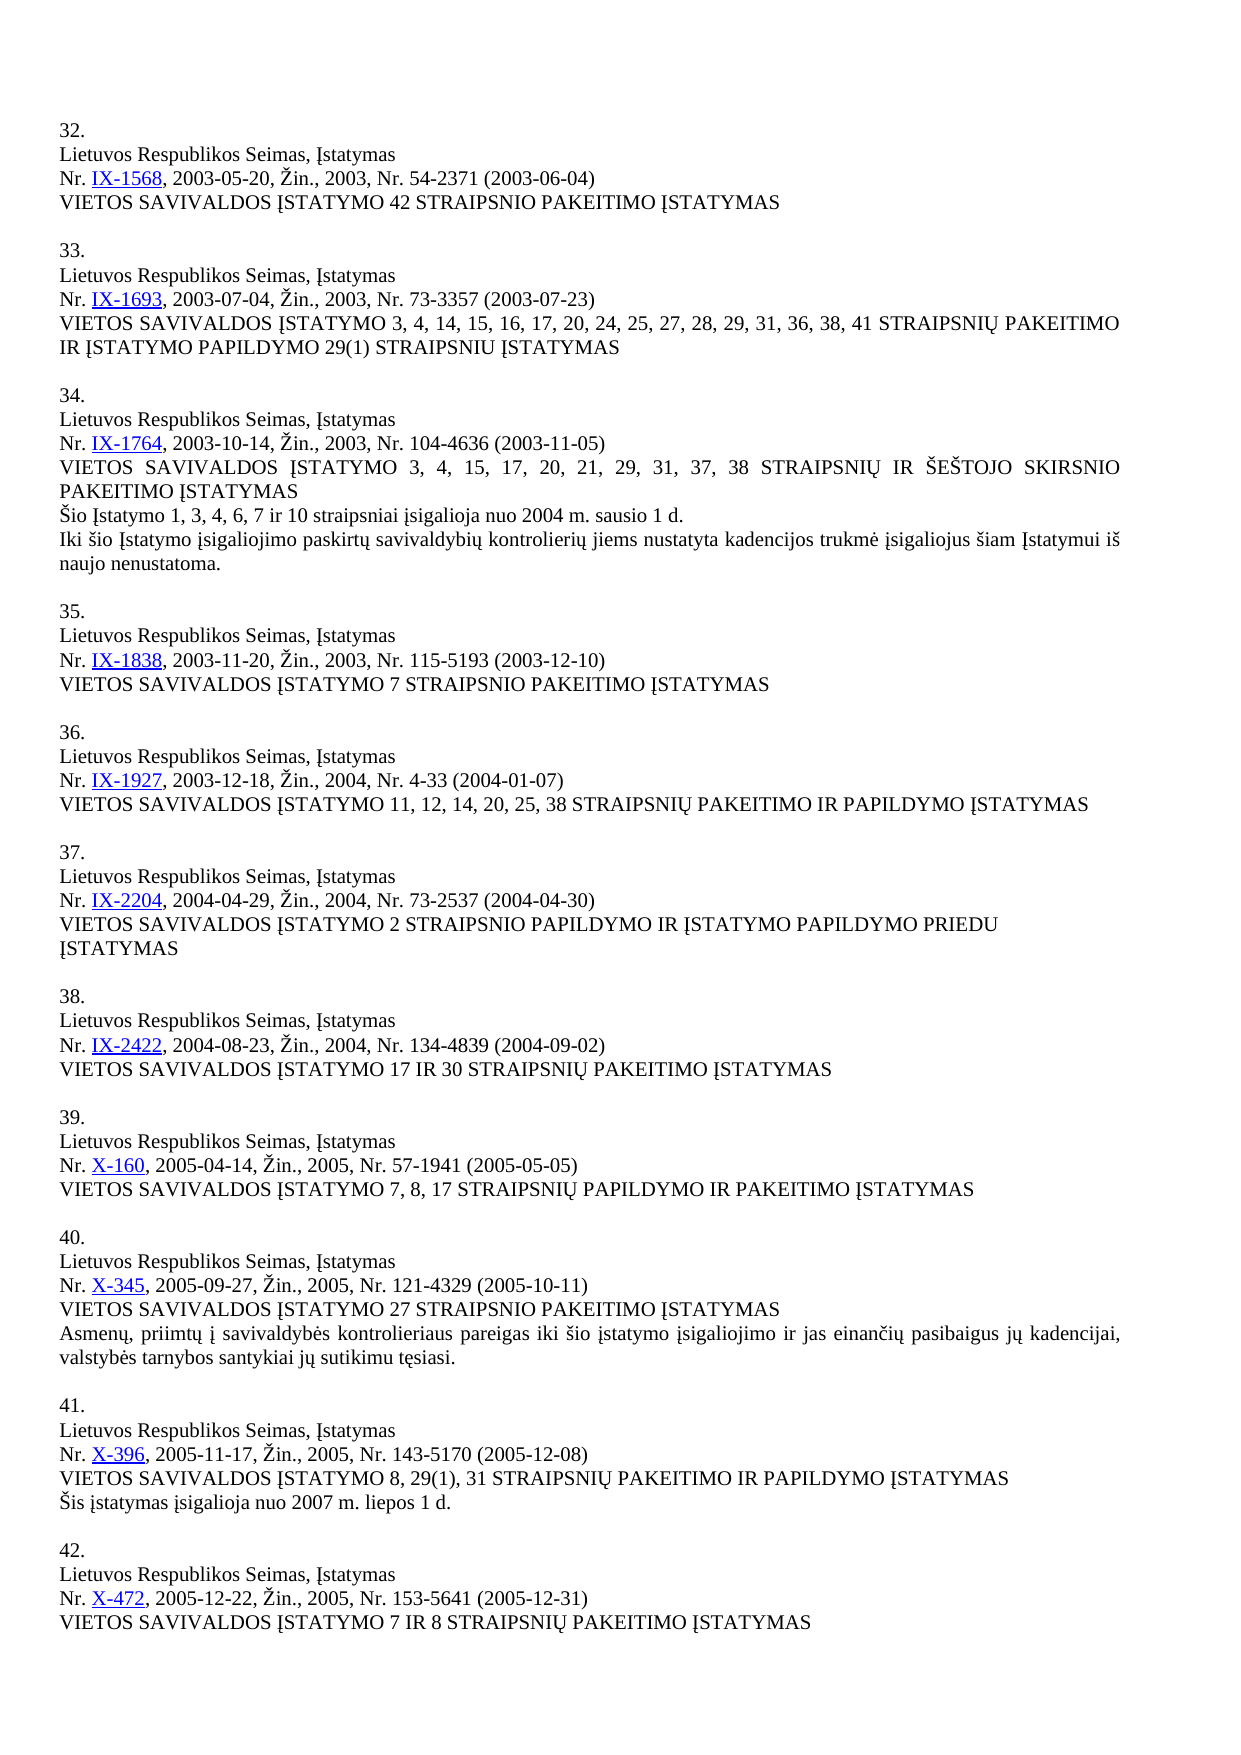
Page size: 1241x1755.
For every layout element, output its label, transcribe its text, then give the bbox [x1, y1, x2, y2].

text Lietuvos Respublikos Seimas, Įstatymas [59, 623, 1122, 647]
text 32. [59, 118, 1122, 142]
text Iki šio Įstatymo įsigaliojimo paskirtų savivaldybių kontrolierių jiems nustatyta kadencijos trukmė įsigaliojus šiam Įstatymui iš naujo nenustatoma. [59, 527, 1122, 575]
text 34. [59, 383, 1122, 407]
text VIETOS SAVIVALDOS ĮSTATYMO 27 STRAIPSNIO PAKEITIMO ĮSTATYMAS [59, 1297, 1122, 1321]
text Nr. IX-1568, 2003-05-20, Žin., 2003, Nr. 54-2371 (2003-06-04) [59, 166, 1122, 190]
text Nr. X-345, 2005-09-27, Žin., 2005, Nr. 121-4329 (2005-10-11) [59, 1273, 1122, 1297]
text Lietuvos Respublikos Seimas, Įstatymas [59, 744, 1122, 768]
text Lietuvos Respublikos Seimas, Įstatymas [59, 864, 1122, 888]
text Lietuvos Respublikos Seimas, Įstatymas [59, 407, 1122, 431]
text VIETOS SAVIVALDOS ĮSTATYMO 7, 8, 17 STRAIPSNIŲ PAPILDYMO IR PAKEITIMO ĮSTATYMAS [59, 1177, 1122, 1201]
text Šio Įstatymo 1, 3, 4, 6, 7 ir 10 straipsniai įsigalioja nuo 2004 m. sausio 1 d. [59, 503, 1122, 527]
text VIETOS SAVIVALDOS ĮSTATYMO 17 IR 30 STRAIPSNIŲ PAKEITIMO ĮSTATYMAS [59, 1057, 1122, 1081]
text VIETOS SAVIVALDOS ĮSTATYMO 3, 4, 14, 15, 16, 17, 20, 24, 25, 27, 28, 29, 31, 36, 38, 41 STRAIPSNIŲ PAKEITIMO IR ĮSTATYMO PAPILDYMO 29(1) STRAIPSNIU ĮSTATYMAS [59, 311, 1122, 359]
text 42. [59, 1538, 1122, 1562]
text VIETOS SAVIVALDOS ĮSTATYMO 3, 4, 15, 17, 20, 21, 29, 31, 37, 38 STRAIPSNIŲ IR ŠEŠTOJO SKIRSNIO PAKEITIMO ĮSTATYMAS [59, 455, 1122, 503]
text VIETOS SAVIVALDOS ĮSTATYMO 42 STRAIPSNIO PAKEITIMO ĮSTATYMAS [59, 190, 1122, 214]
text 38. [59, 984, 1122, 1008]
text VIETOS SAVIVALDOS ĮSTATYMO 11, 12, 14, 20, 25, 38 STRAIPSNIŲ PAKEITIMO IR PAPILDYMO ĮSTATYMAS [59, 792, 1122, 816]
text Lietuvos Respublikos Seimas, Įstatymas [59, 1129, 1122, 1153]
text 36. [59, 720, 1122, 744]
text 40. [59, 1225, 1122, 1249]
text VIETOS SAVIVALDOS ĮSTATYMO 8, 29(1), 31 STRAIPSNIŲ PAKEITIMO IR PAPILDYMO ĮSTATYMAS [59, 1466, 1122, 1490]
text Nr. X-160, 2005-04-14, Žin., 2005, Nr. 57-1941 (2005-05-05) [59, 1153, 1122, 1177]
text Lietuvos Respublikos Seimas, Įstatymas [59, 1562, 1122, 1586]
text 39. [59, 1105, 1122, 1129]
text Šis įstatymas įsigalioja nuo 2007 m. liepos 1 d. [59, 1490, 1122, 1514]
text Nr. X-396, 2005-11-17, Žin., 2005, Nr. 143-5170 (2005-12-08) [59, 1442, 1122, 1466]
text 41. [59, 1393, 1122, 1417]
text VIETOS SAVIVALDOS ĮSTATYMO 7 STRAIPSNIO PAKEITIMO ĮSTATYMAS [59, 672, 1122, 696]
text Nr. IX-1693, 2003-07-04, Žin., 2003, Nr. 73-3357 (2003-07-23) [59, 287, 1122, 311]
text Nr. X-472, 2005-12-22, Žin., 2005, Nr. 153-5641 (2005-12-31) [59, 1586, 1122, 1610]
text Nr. IX-1927, 2003-12-18, Žin., 2004, Nr. 4-33 (2004-01-07) [59, 768, 1122, 792]
text VIETOS SAVIVALDOS ĮSTATYMO 2 STRAIPSNIO PAPILDYMO IR ĮSTATYMO PAPILDYMO PRIEDU ĮSTATYMAS [59, 912, 1122, 960]
text Nr. IX-2422, 2004-08-23, Žin., 2004, Nr. 134-4839 (2004-09-02) [59, 1032, 1122, 1057]
text Asmenų, priimtų į savivaldybės kontrolieriaus pareigas iki šio įstatymo įsigaliojimo ir jas einančių pasibaigus jų kadencijai, valstybės tarnybos santykiai jų sutikimu tęsiasi. [59, 1321, 1122, 1369]
text 35. [59, 599, 1122, 623]
text Lietuvos Respublikos Seimas, Įstatymas [59, 142, 1122, 166]
text VIETOS SAVIVALDOS ĮSTATYMO 7 IR 8 STRAIPSNIŲ PAKEITIMO ĮSTATYMAS [59, 1610, 1122, 1634]
text Lietuvos Respublikos Seimas, Įstatymas [59, 1417, 1122, 1442]
text Nr. IX-2204, 2004-04-29, Žin., 2004, Nr. 73-2537 (2004-04-30) [59, 888, 1122, 912]
text 37. [59, 840, 1122, 864]
text Lietuvos Respublikos Seimas, Įstatymas [59, 1008, 1122, 1032]
text Nr. IX-1764, 2003-10-14, Žin., 2003, Nr. 104-4636 (2003-11-05) [59, 431, 1122, 455]
text Lietuvos Respublikos Seimas, Įstatymas [59, 262, 1122, 287]
text Nr. IX-1838, 2003-11-20, Žin., 2003, Nr. 115-5193 (2003-12-10) [59, 647, 1122, 672]
text 33. [59, 238, 1122, 262]
text Lietuvos Respublikos Seimas, Įstatymas [59, 1249, 1122, 1273]
